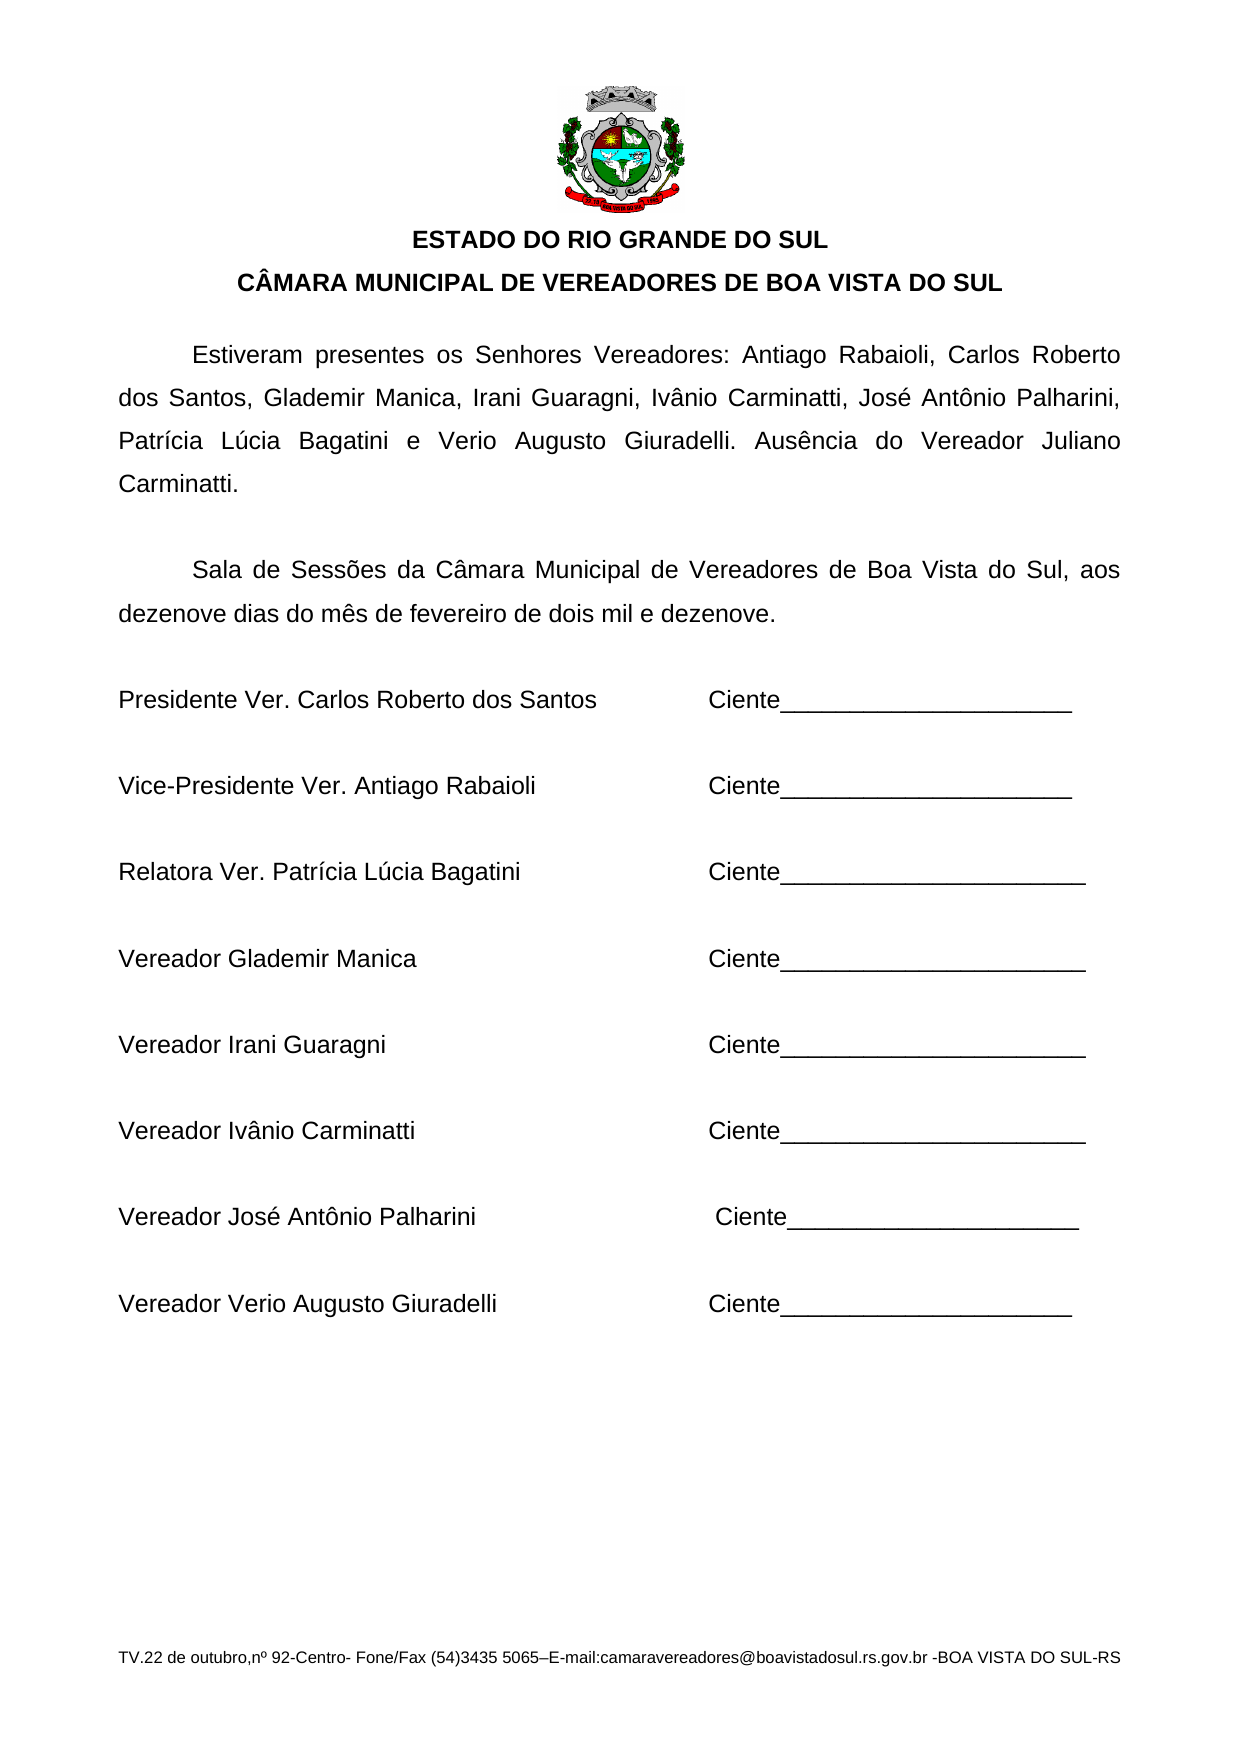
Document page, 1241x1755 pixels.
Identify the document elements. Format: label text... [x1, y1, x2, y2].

text Vereador Ivânio Carminatti Ciente______________________ [118, 1116, 1122, 1145]
text Vereador Verio Augusto Giuradelli Ciente_____________________ [118, 1288, 1122, 1317]
text Vereador Irani Guaragni Ciente______________________ [118, 1030, 1122, 1058]
text Sala de Sessões da Câmara Municipal de Vereadores de Boa Vista do Sul, aos dezenove dias do mês de fevereiro de dois mil e dezenove. [118, 555, 1122, 627]
text Vereador Glademir Manica Ciente______________________ [118, 943, 1122, 972]
text Relatora Ver. Patrícia Lúcia Bagatini Ciente______________________ [118, 857, 1122, 886]
text Vereador José Antônio Palharini Ciente_____________________ [118, 1202, 1122, 1231]
text Presidente Ver. Carlos Roberto dos Santos Ciente_____________________ [118, 685, 1122, 713]
text Estiveram presentes os Senhores Vereadores: Antiago Rabaioli, Carlos Roberto dos Santos, Glademir Manica, Irani Guaragni, Ivânio Carminatti, José Antônio Palharini, Patrícia Lúcia Bagatini e Verio Augusto Giuradelli. Ausência do Vereador Juliano Carminatti. [118, 340, 1122, 498]
text Vice-Presidente Ver. Antiago Rabaioli Ciente_____________________ [118, 771, 1122, 800]
